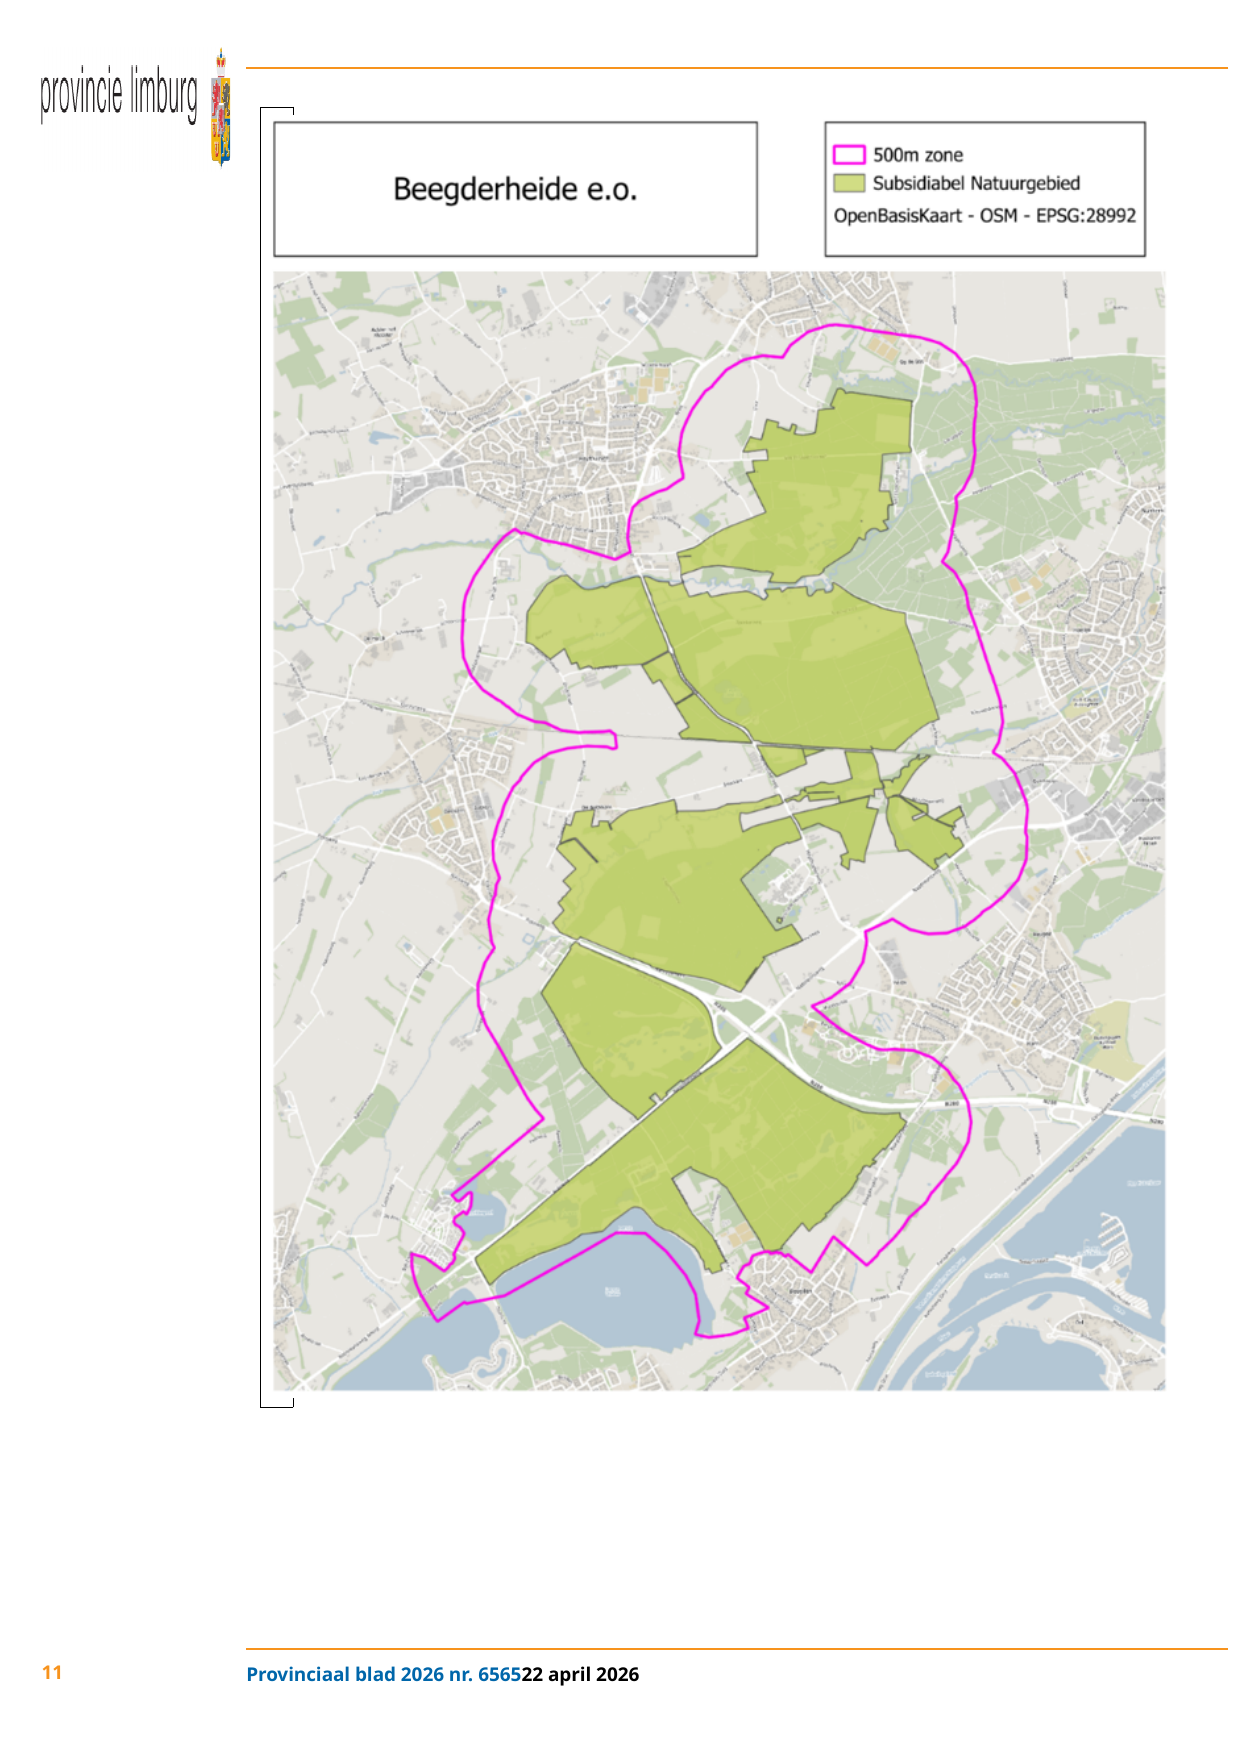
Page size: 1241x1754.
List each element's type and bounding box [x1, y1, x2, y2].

picture [41, 47, 231, 172]
picture [268, 115, 1173, 1398]
